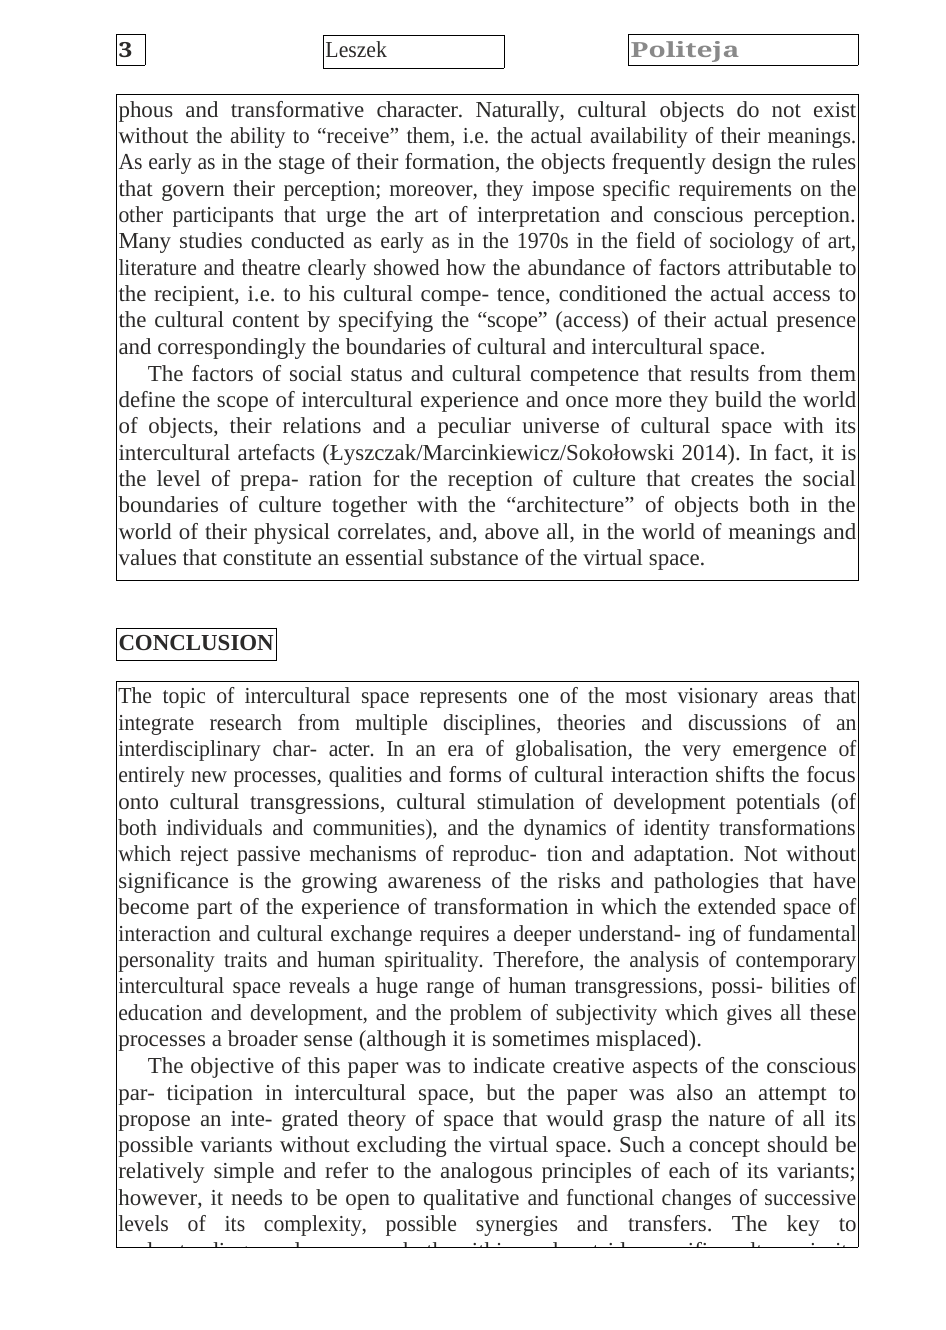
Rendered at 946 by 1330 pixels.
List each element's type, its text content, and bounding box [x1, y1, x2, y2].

text The factors of social status and cultural competence that results from them define the scope of intercultural experience and once more they build the world of objects, their relations and a peculiar universe of cultural space with its intercultural artefacts (Łyszczak/Marcinkiewicz/Sokołowski 2014). In fact, it is the level of prepa- ration for the reception of culture that creates the social boundaries of culture together with the “architecture” of objects both in the world of their physical correlates, and, above all, in the world of meanings and values that constitute an essential substance of the virtual space. [118, 360, 857, 571]
text 30 [118, 35, 145, 65]
text phous and transformative character. Naturally, cultural objects do not exist without the ability to “receive” them, i.e. the actual availability of their meanings. As early as in the stage of their formation, the objects frequently design the rules that govern their perception; moreover, they impose specific requirements on the other participants that urge the art of interpretation and conscious perception. Many studies conducted as early as in the 1970s in the field of sociology of art, literature and theatre clearly showed how the abundance of factors attributable to the recipient, i.e. to his cultural compe- tence, conditioned the actual access to the cultural content by specifying the “scope” (access) of their actual presence and correspondingly the boundaries of cultural and intercultural space. [118, 96, 857, 359]
text The objective of this paper was to indicate creative aspects of the conscious par- ticipation in intercultural space, but the paper was also an attempt to propose an inte- grated theory of space that would grasp the nature of all its possible variants without excluding the virtual space. Such a concept should be relatively simple and refer to the analogous principles of each of its variants; however, it needs to be open to qualitative and functional changes of successive levels of its complexity, possible synergies and transfers. The key to understanding modern space both within and outside specific cultures is its polymorphic, transgressive and transferable character. These features are [118, 1052, 856, 1247]
text Politeja 5(44)/2016 [630, 35, 858, 65]
text Leszek Korporowicz [325, 37, 504, 68]
text CONCLUSION [118, 629, 276, 656]
text The topic of intercultural space represents one of the most visionary areas that integrate research from multiple disciplines, theories and discussions of an interdisciplinary char- acter. In an era of globalisation, the very emergence of entirely new processes, qualities and forms of cultural interaction shifts the focus onto cultural transgressions, cultural stimulation of development potentials (of both individuals and communities), and the dynamics of identity transformations which reject passive mechanisms of reproduc- tion and adaptation. Not without significance is the growing awareness of the risks and pathologies that have become part of the experience of transformation in which the extended space of interaction and cultural exchange requires a deeper understand- ing of fundamental personality traits and human spirituality. Therefore, the analysis of contemporary intercultural space reveals a huge range of human transgressions, possi- bilities of education and development, and the problem of subjectivity which gives all these processes a broader sense (although it is sometimes misplaced). [118, 682, 856, 1051]
